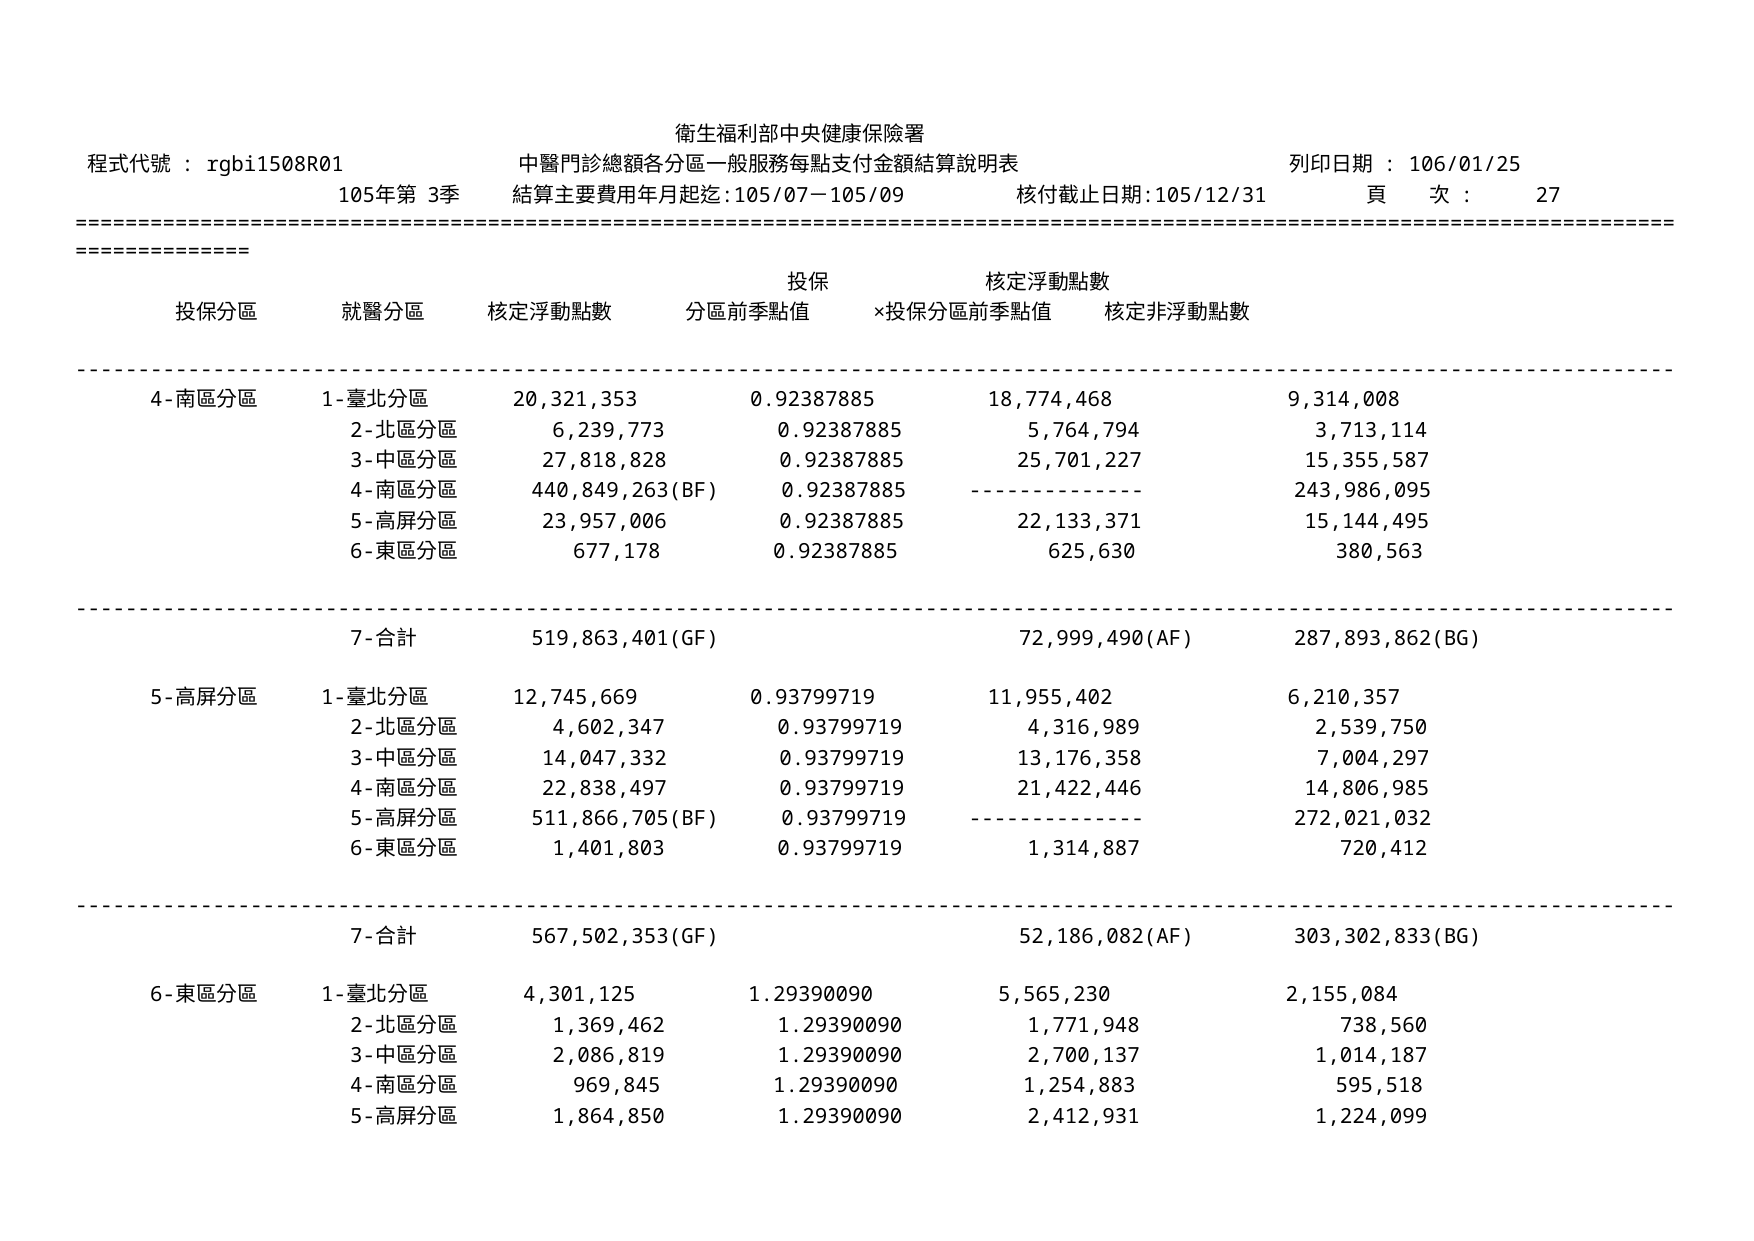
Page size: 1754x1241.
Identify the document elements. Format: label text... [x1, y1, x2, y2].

text 5-高屏分區 511,866,705(BF) 0.93799719 -------------- 272,021,032 [75, 801, 1679, 832]
text 7-合計 567,502,353(GF) 52,186,082(AF) 303,302,833(BG) [75, 919, 1679, 949]
text 投保分區 就醫分區 核定浮動點數 分區前季點值 ×投保分區前季點值 核定非浮動點數 [75, 295, 1679, 326]
text 3-中區分區 2,086,819 1.29390090 2,700,137 1,014,187 [75, 1038, 1679, 1068]
text 3-中區分區 27,818,828 0.92387885 25,701,227 15,355,587 [75, 443, 1679, 473]
text 6-東區分區 1-臺北分區 4,301,125 1.29390090 5,565,230 2,155,084 [75, 978, 1679, 1008]
text 7-合計 519,863,401(GF) 72,999,490(AF) 287,893,862(BG) [75, 621, 1679, 652]
text 4-南區分區 22,838,497 0.93799719 21,422,446 14,806,985 [75, 771, 1679, 801]
text 5-高屏分區 1-臺北分區 12,745,669 0.93799719 11,955,402 6,210,357 [75, 680, 1679, 710]
text -------------------------------------------------------------------------------------------------------------------------------- [75, 862, 1679, 919]
text 2-北區分區 6,239,773 0.92387885 5,764,794 3,713,114 [75, 413, 1679, 443]
text ============================================================================================================================================== [75, 208, 1679, 265]
text 4-南區分區 440,849,263(BF) 0.92387885 -------------- 243,986,095 [75, 473, 1679, 504]
text 105年第 3季 結算主要費用年月起迄:105/07－105/09 核付截止日期:105/12/31 頁 次 : 27 [75, 178, 1679, 208]
text 6-東區分區 1,401,803 0.93799719 1,314,887 720,412 [75, 832, 1679, 862]
text -------------------------------------------------------------------------------------------------------------------------------- [75, 564, 1679, 621]
text 衛生福利部中央健康保險署 [75, 117, 1679, 148]
text 2-北區分區 1,369,462 1.29390090 1,771,948 738,560 [75, 1008, 1679, 1038]
text 2-北區分區 4,602,347 0.93799719 4,316,989 2,539,750 [75, 710, 1679, 741]
text -------------------------------------------------------------------------------------------------------------------------------- [75, 326, 1679, 383]
text 3-中區分區 14,047,332 0.93799719 13,176,358 7,004,297 [75, 741, 1679, 771]
text 4-南區分區 969,845 1.29390090 1,254,883 595,518 [75, 1068, 1679, 1099]
text 程式代號 : rgbi1508R01 中醫門診總額各分區一般服務每點支付金額結算說明表 列印日期 : 106/01/25 [75, 148, 1679, 178]
text 5-高屏分區 1,864,850 1.29390090 2,412,931 1,224,099 [75, 1099, 1679, 1129]
text 6-東區分區 677,178 0.92387885 625,630 380,563 [75, 534, 1679, 564]
text 投保 核定浮動點數 [75, 265, 1679, 295]
text 4-南區分區 1-臺北分區 20,321,353 0.92387885 18,774,468 9,314,008 [75, 383, 1679, 413]
text 5-高屏分區 23,957,006 0.92387885 22,133,371 15,144,495 [75, 504, 1679, 534]
